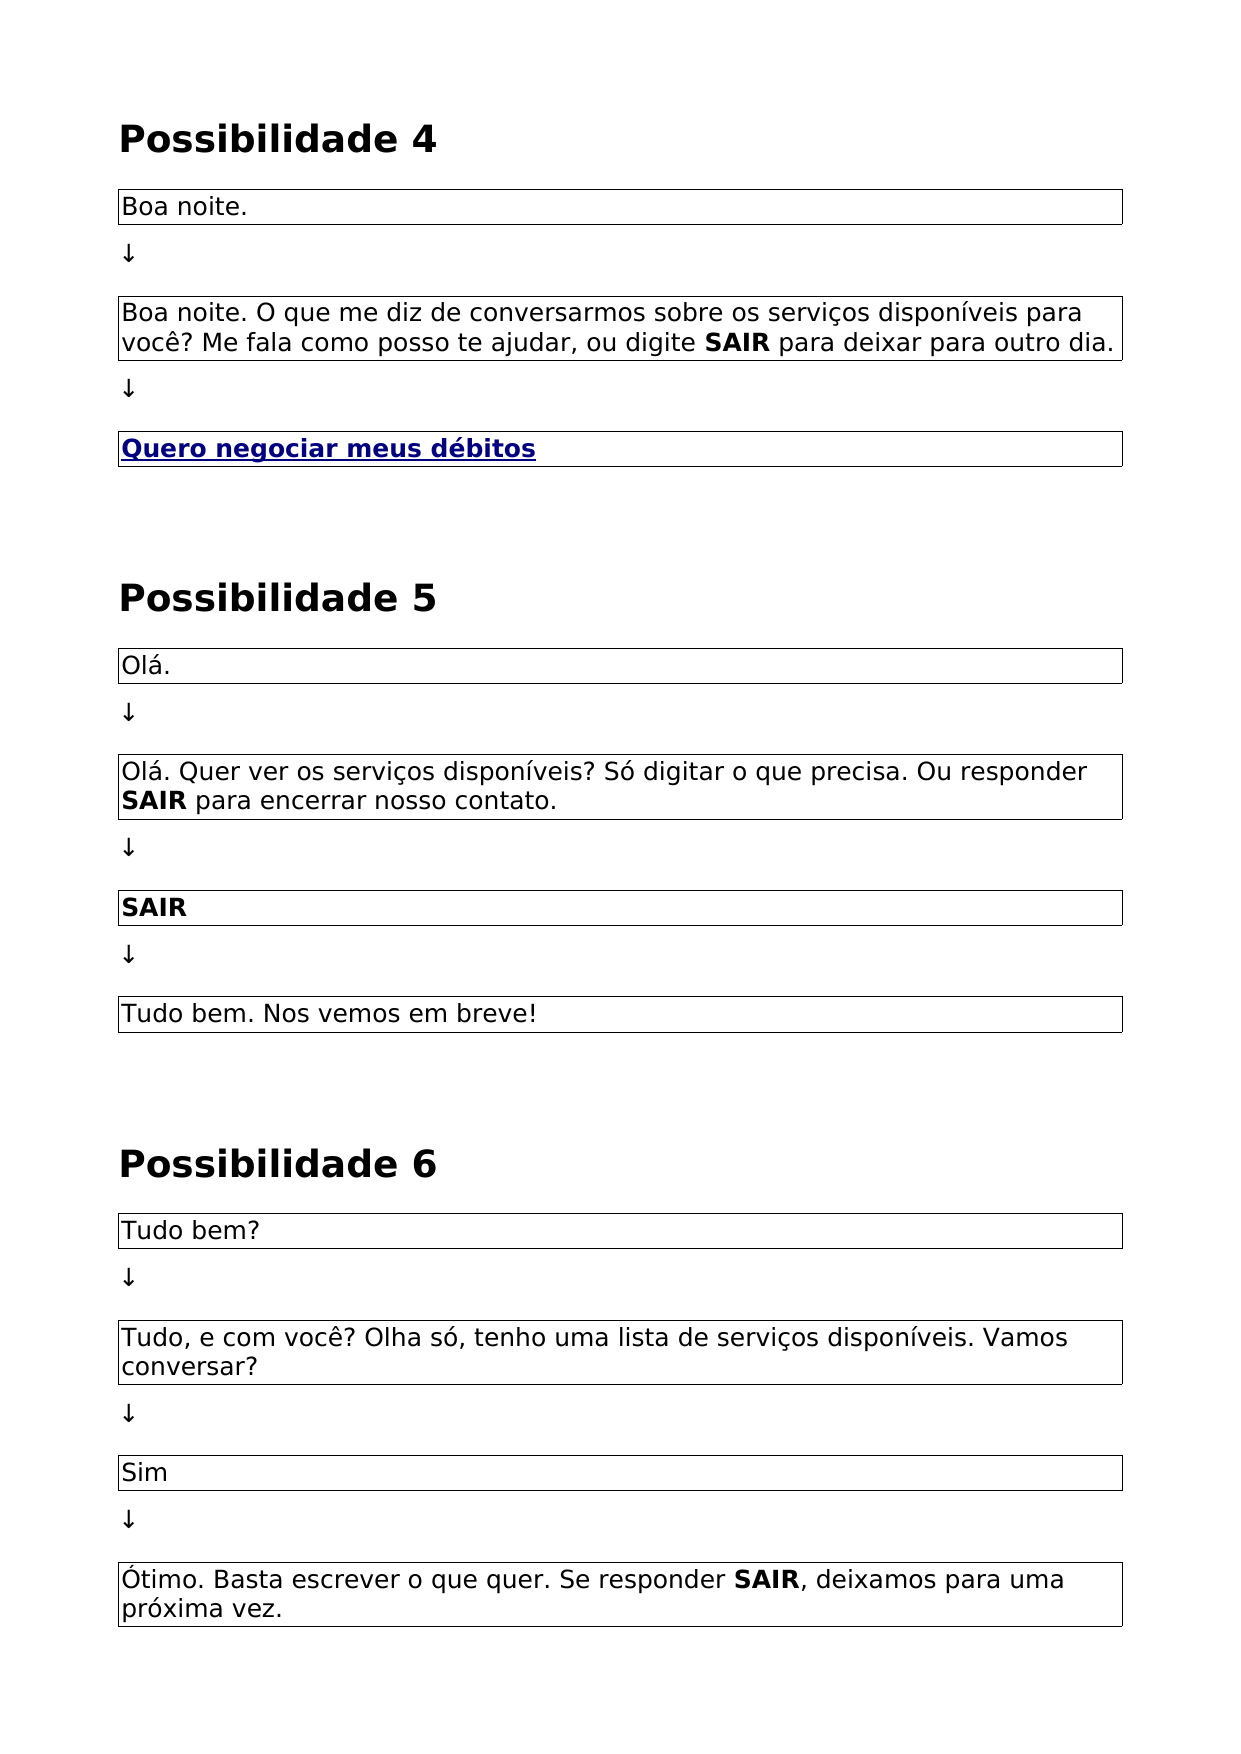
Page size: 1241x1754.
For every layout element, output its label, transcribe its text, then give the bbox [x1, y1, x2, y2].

subtitle Possibilidade 5 [118, 577, 1122, 621]
table_header Sim [119, 1456, 1122, 1490]
table_header Olá. Quer ver os serviços disponíveis? Só digitar o que precisa. Ou responder SAIR para encerrar nosso contato. [119, 755, 1122, 819]
table_header SAIR [119, 891, 1122, 925]
text ↓ [118, 833, 1122, 863]
text ↓ [118, 239, 1122, 268]
table_header Quero negociar meus débitos [119, 432, 1122, 466]
table_header Tudo, e com você? Olha só, tenho uma lista de serviços disponíveis. Vamos conversar? [119, 1321, 1122, 1384]
subtitle Possibilidade 4 [118, 118, 1122, 162]
text ↓ [118, 940, 1122, 969]
table_header Tudo bem? [119, 1214, 1122, 1248]
text ↓ [118, 1505, 1122, 1534]
table_header Tudo bem. Nos vemos em breve! [119, 997, 1122, 1032]
text ↓ [118, 375, 1122, 404]
text ↓ [118, 1399, 1122, 1428]
table_header Boa noite. O que me diz de conversarmos sobre os serviços disponíveis para você? Me fala como posso te ajudar, ou digite SAIR para deixar para outro dia. [119, 297, 1122, 360]
subtitle Possibilidade 6 [118, 1142, 1122, 1186]
table_header Olá. [119, 649, 1122, 683]
text ↓ [118, 1263, 1122, 1292]
table_header Ótimo. Basta escrever o que quer. Se responder SAIR, deixamos para uma próxima vez. [119, 1563, 1122, 1626]
table_header Boa noite. [119, 190, 1122, 224]
text ↓ [118, 698, 1122, 727]
